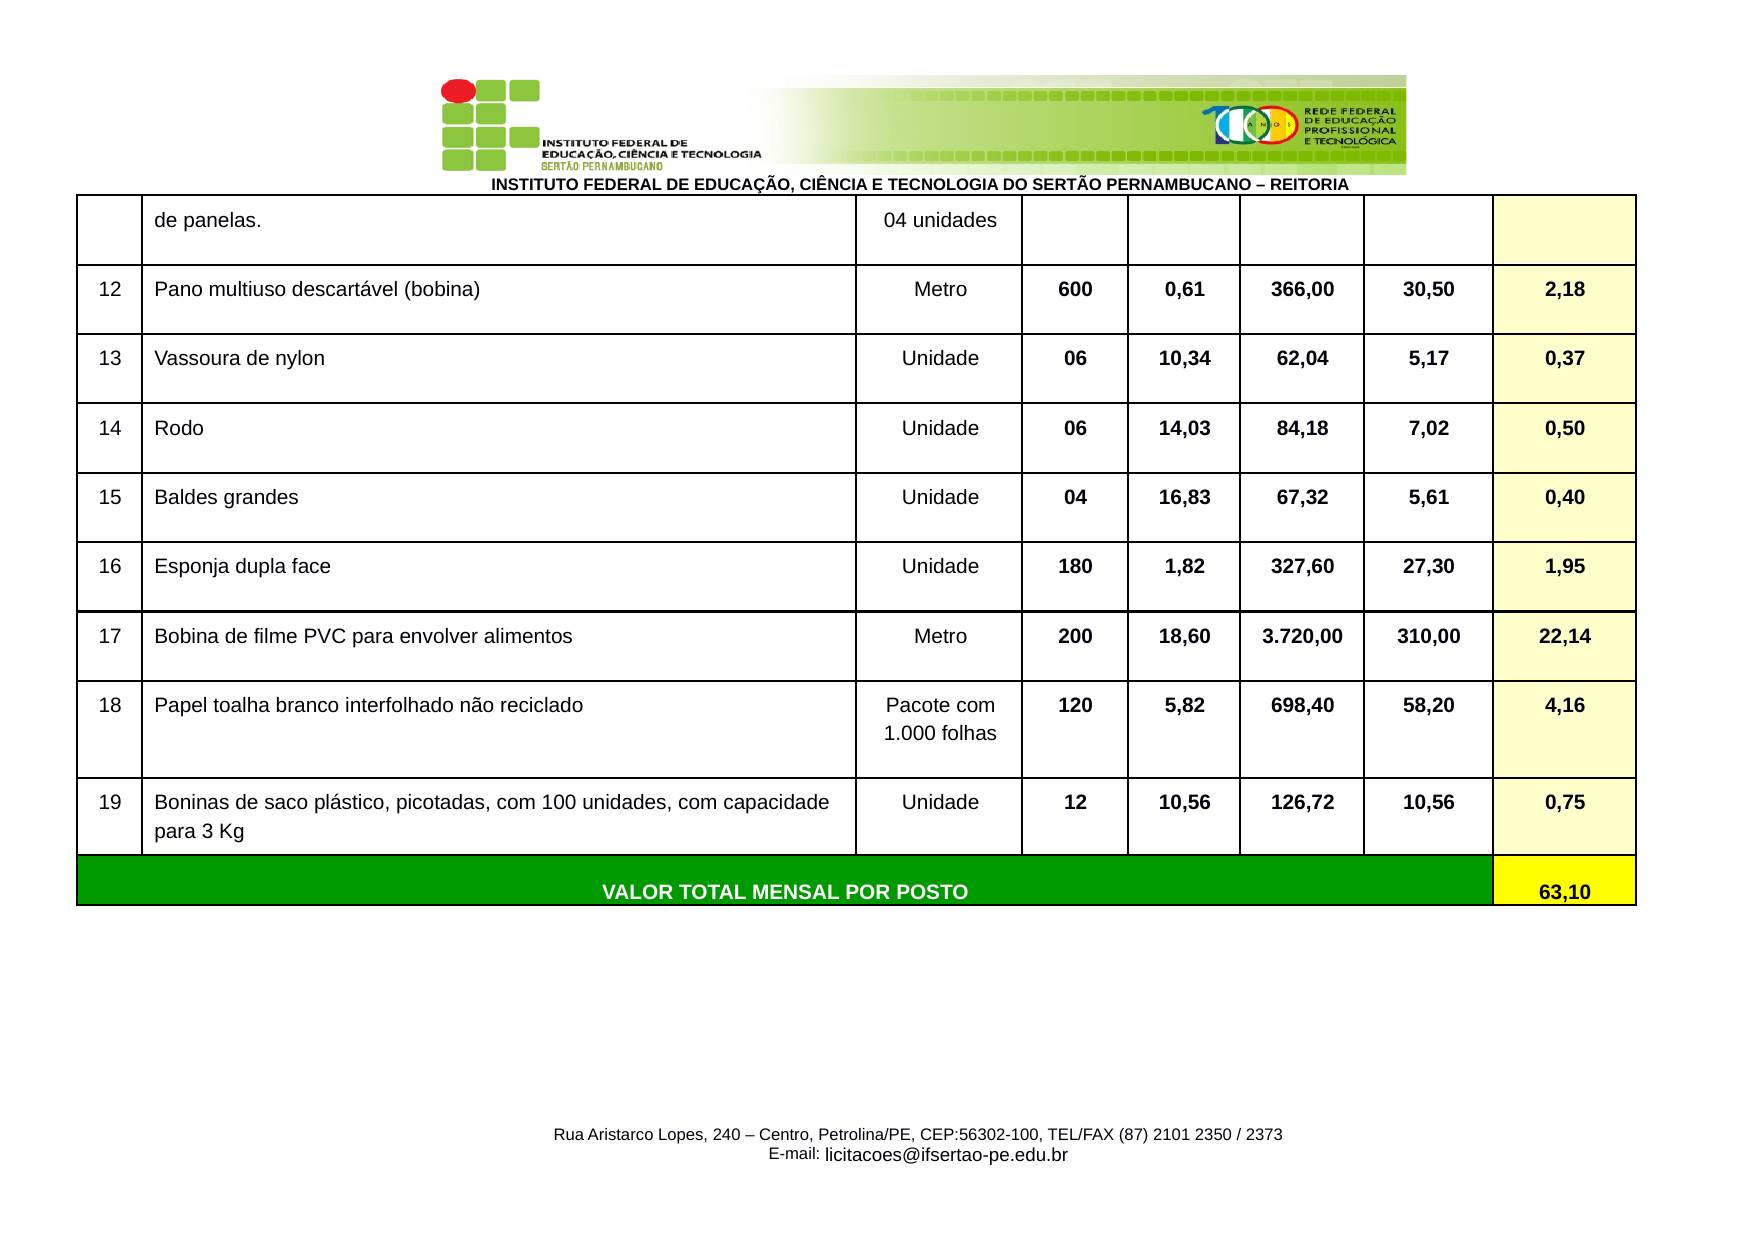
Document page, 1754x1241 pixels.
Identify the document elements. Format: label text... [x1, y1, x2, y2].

table_cell 16 [78, 543, 141, 610]
table_cell 12 [1023, 779, 1127, 854]
table_cell 0,50 [1494, 404, 1635, 472]
table_cell 63,10 [1494, 856, 1635, 904]
table_cell 0,75 [1494, 779, 1635, 854]
table_cell 126,72 [1241, 779, 1363, 854]
table_cell 14,03 [1129, 404, 1239, 472]
table_cell 17 [78, 613, 141, 680]
table_cell Bobina de filme PVC para envolver alimentos [143, 613, 855, 680]
table_cell 06 [1023, 404, 1127, 472]
table_cell [1365, 196, 1492, 263]
table_cell 15 [78, 474, 141, 541]
table_cell Pano multiuso descartável (bobina) [143, 266, 855, 333]
table_cell Unidade [857, 474, 1021, 541]
table_cell 04 [1023, 474, 1127, 541]
table_cell 13 [78, 335, 141, 402]
table_cell Metro [857, 613, 1021, 680]
table_cell 327,60 [1241, 543, 1363, 610]
table_cell Papel toalha branco interfolhado não reciclado [143, 682, 855, 777]
table_cell 5,82 [1129, 682, 1239, 777]
table_cell 310,00 [1365, 613, 1492, 680]
table_cell 19 [78, 779, 141, 854]
table_cell 12 [78, 266, 141, 333]
table_cell Rodo [143, 404, 855, 472]
table_cell 27,30 [1365, 543, 1492, 610]
table_cell 7,02 [1365, 404, 1492, 472]
table_cell 4,16 [1494, 682, 1635, 777]
table_cell Unidade [857, 335, 1021, 402]
table_cell 5,17 [1365, 335, 1492, 402]
table_cell 04 unidades [857, 196, 1021, 263]
table_cell Unidade [857, 543, 1021, 610]
table_cell 1,82 [1129, 543, 1239, 610]
table_cell 180 [1023, 543, 1127, 610]
table_cell 0,37 [1494, 335, 1635, 402]
table_cell [1241, 196, 1363, 263]
table_cell 67,32 [1241, 474, 1363, 541]
table_cell 18 [78, 682, 141, 777]
table_cell VALOR TOTAL MENSAL POR POSTO [78, 856, 1492, 904]
table_cell 120 [1023, 682, 1127, 777]
table_cell Metro [857, 266, 1021, 333]
table_cell 22,14 [1494, 613, 1635, 680]
table_cell 1,95 [1494, 543, 1635, 610]
table_cell 18,60 [1129, 613, 1239, 680]
table_cell [78, 196, 141, 263]
table_cell 600 [1023, 266, 1127, 333]
table_cell 84,18 [1241, 404, 1363, 472]
table_cell 3.720,00 [1241, 613, 1363, 680]
table_cell 366,00 [1241, 266, 1363, 333]
table_cell 06 [1023, 335, 1127, 402]
table_cell [1494, 196, 1635, 263]
table_cell Unidade [857, 404, 1021, 472]
table_cell 10,56 [1365, 779, 1492, 854]
table_cell 200 [1023, 613, 1127, 680]
table_cell 2,18 [1494, 266, 1635, 333]
table_cell 10,34 [1129, 335, 1239, 402]
table_cell 698,40 [1241, 682, 1363, 777]
table_cell 30,50 [1365, 266, 1492, 333]
picture [430, 75, 1407, 175]
table_cell [1129, 196, 1239, 263]
table_cell Esponja dupla face [143, 543, 855, 610]
table_cell de panelas. [143, 196, 855, 263]
table_cell Baldes grandes [143, 474, 855, 541]
table_cell 16,83 [1129, 474, 1239, 541]
table_cell 0,61 [1129, 266, 1239, 333]
table_cell Vassoura de nylon [143, 335, 855, 402]
table_cell Unidade [857, 779, 1021, 854]
table_cell Pacote com 1.000 folhas [857, 682, 1021, 777]
table_cell 10,56 [1129, 779, 1239, 854]
table_cell Boninas de saco plástico, picotadas, com 100 unidades, com capacidade para 3 Kg [143, 779, 855, 854]
table_cell 0,40 [1494, 474, 1635, 541]
table_cell 5,61 [1365, 474, 1492, 541]
table_cell [1023, 196, 1127, 263]
table_cell 14 [78, 404, 141, 472]
table_cell 58,20 [1365, 682, 1492, 777]
table_cell 62,04 [1241, 335, 1363, 402]
